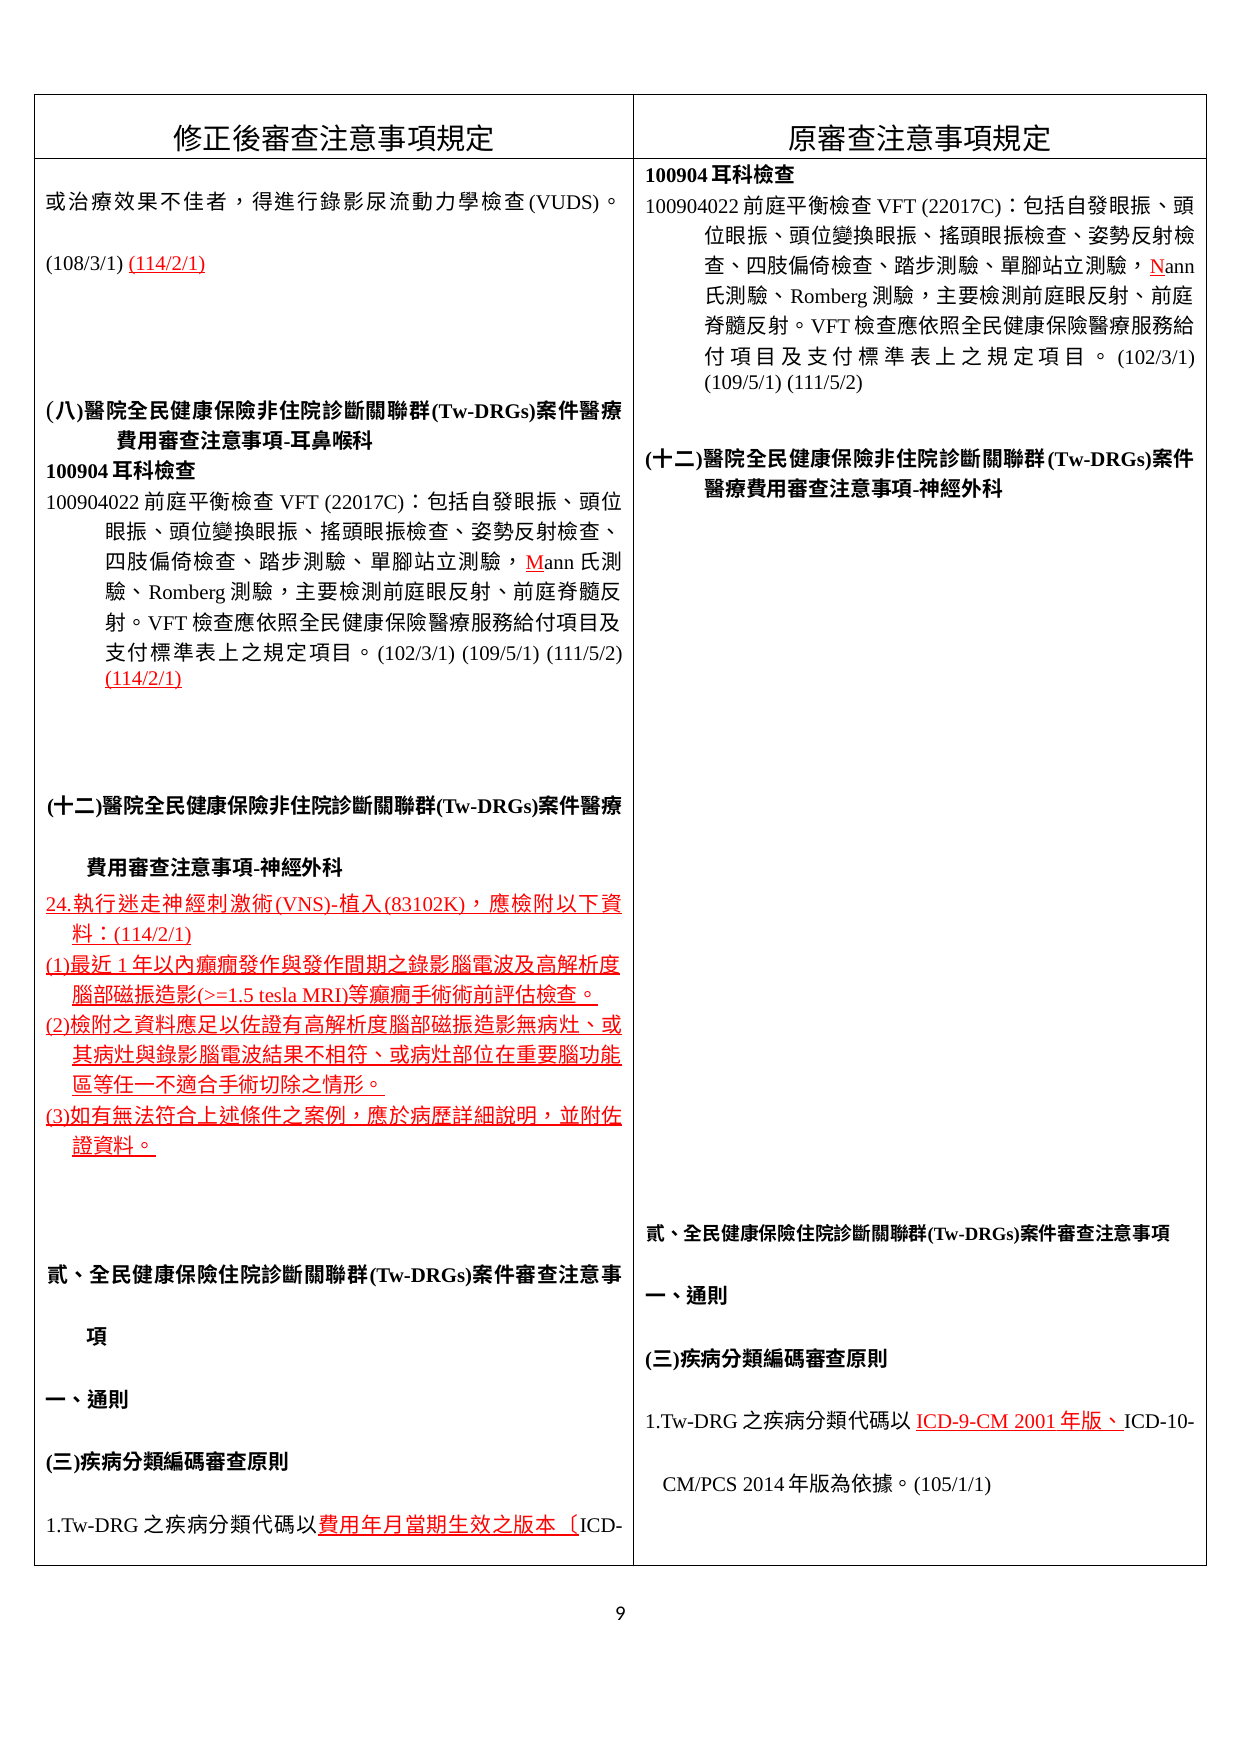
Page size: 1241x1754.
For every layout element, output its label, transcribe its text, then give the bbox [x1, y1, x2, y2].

table_cell 或治療效果不佳者，得進行錄影尿流動力學檢查(VUDS)。(108/3/1) (114/2/1) (八)醫院全民健康保險非住院診斷關聯群(Tw-DRGs)案件醫療費用審查注意事項-耳鼻喉科 100904耳科檢查 100904022前庭平衡檢查VFT (22017C)：包括自發眼振、頭位眼振、頭位變換眼振、搖頭眼振檢查、姿勢反射檢查、四肢偏倚檢查、踏步測驗、單腳站立測驗，Mann氏測驗、Romberg測驗，主要檢測前庭眼反射、前庭脊髓反射。VFT檢查應依照全民健康保險醫療服務給付項目及支付標準表上之規定項目。(102/3/1) (109/5/1) (111/5/2) (114/2/1) (十二)醫院全民健康保險非住院診斷關聯群(Tw-DRGs)案件醫療費用審查注意事項-神經外科 24.執行迷走神經刺激術(VNS)-植入(83102K)，應檢附以下資料：(114/2/1) (1)最近1年以內癲癇發作與發作間期之錄影腦電波及高解析度腦部磁振造影(>=1.5 tesla MRI)等癲癇手術術前評估檢查。 (2)檢附之資料應足以佐證有高解析度腦部磁振造影無病灶、或其病灶與錄影腦電波結果不相符、或病灶部位在重要腦功能區等任一不適合手術切除之情形。 (3)如有無法符合上述條件之案例，應於病歷詳細說明，並附佐證資料。 貳、全民健康保險住院診斷關聯群(Tw-DRGs)案件審查注意事項 一、通則 (三)疾病分類編碼審查原則 1.Tw-DRG之疾病分類代碼以費用年月當期生效之版本〔ICD- [35, 159, 633, 1565]
table_cell 100904耳科檢查 100904022前庭平衡檢查VFT (22017C)：包括自發眼振、頭位眼振、頭位變換眼振、搖頭眼振檢查、姿勢反射檢查、四肢偏倚檢查、踏步測驗、單腳站立測驗，Nann氏測驗、Romberg測驗，主要檢測前庭眼反射、前庭脊髓反射。VFT檢查應依照全民健康保險醫療服務給付項目及支付標準表上之規定項目。(102/3/1) (109/5/1) (111/5/2) (十二)醫院全民健康保險非住院診斷關聯群(Tw-DRGs)案件醫療費用審查注意事項-神經外科 貳、全民健康保險住院診斷關聯群(Tw-DRGs)案件審查注意事項 一、通則 (三)疾病分類編碼審查原則 1.Tw-DRG之疾病分類代碼以ICD-9-CM 2001年版、ICD-10-CM/PCS 2014年版為依據。(105/1/1) [634, 159, 1206, 1565]
table_header 修正後審查注意事項規定 [35, 95, 633, 158]
table_header 原審查注意事項規定 [634, 95, 1206, 158]
